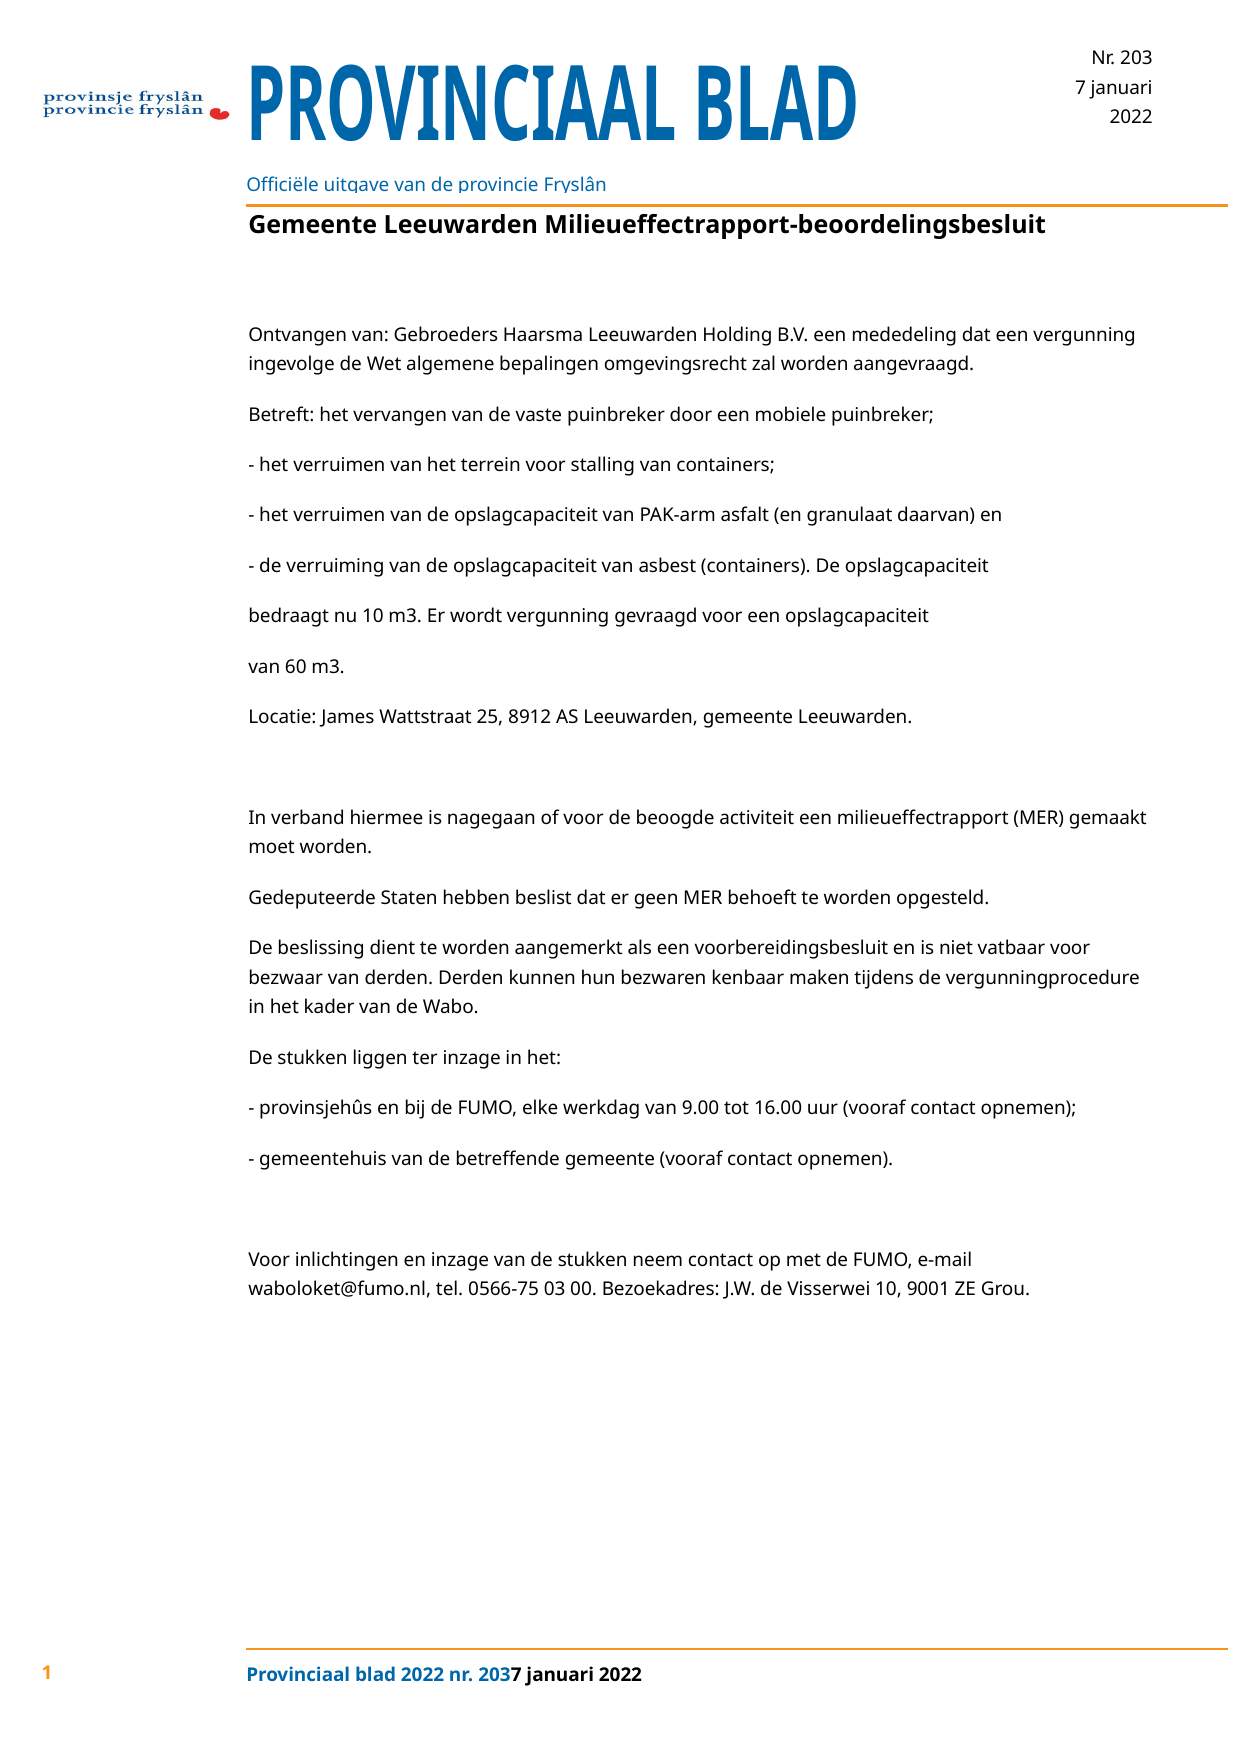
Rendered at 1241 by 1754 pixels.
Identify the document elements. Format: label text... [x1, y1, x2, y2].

text Voor inlichtingen en inzage van de stukken neem contact op met de FUMO, e-mail waboloket@fumo.nl, tel. 0566-75 03 00. Bezoekadres: J.W. de Visserwei 10, 9001 ZE Grou. [248, 1246, 1152, 1301]
text - het verruimen van het terrein voor stalling van containers; [248, 451, 1152, 477]
text In verband hiermee is nagegaan of voor de beoogde activiteit een milieueffectrapport (MER) gemaakt moet worden. [248, 804, 1152, 859]
text - de verruiming van de opslagcapaciteit van asbest (containers). De opslagcapaciteit [248, 552, 1152, 578]
text De beslissing dient te worden aangemerkt als een voorbereidingsbesluit en is niet vatbaar voor bezwaar van derden. Derden kunnen hun bezwaren kenbaar maken tijdens de vergunningprocedure in het kader van de Wabo. [248, 934, 1152, 1019]
text - het verruimen van de opslagcapaciteit van PAK-arm asfalt (en granulaat daarvan) en [248, 502, 1152, 527]
picture [41, 47, 231, 172]
text - provinsjehûs en bij de FUMO, elke werkdag van 9.00 tot 16.00 uur (vooraf contact opnemen); [248, 1094, 1152, 1120]
text van 60 m3. [248, 653, 1152, 678]
text Gedeputeerde Staten hebben beslist dat er geen MER behoeft te worden opgesteld. [248, 884, 1152, 910]
text Locatie: James Wattstraat 25, 8912 AS Leeuwarden, gemeente Leeuwarden. [248, 703, 1152, 729]
text bedraagt nu 10 m3. Er wordt vergunning gevraagd voor een opslagcapaciteit [248, 602, 1152, 628]
text Betreft: het vervangen van de vaste puinbreker door een mobiele puinbreker; [248, 401, 1152, 426]
text Gemeente Leeuwarden Milieueffectrapport-beoordelingsbesluit [248, 207, 1152, 241]
text De stukken liggen ter inzage in het: [248, 1044, 1152, 1070]
text Ontvangen van: Gebroeders Haarsma Leeuwarden Holding B.V. een mededeling dat een vergunning ingevolge de Wet algemene bepalingen omgevingsrecht zal worden aangevraagd. [248, 321, 1152, 376]
text - gemeentehuis van de betreffende gemeente (vooraf contact opnemen). [248, 1145, 1152, 1171]
